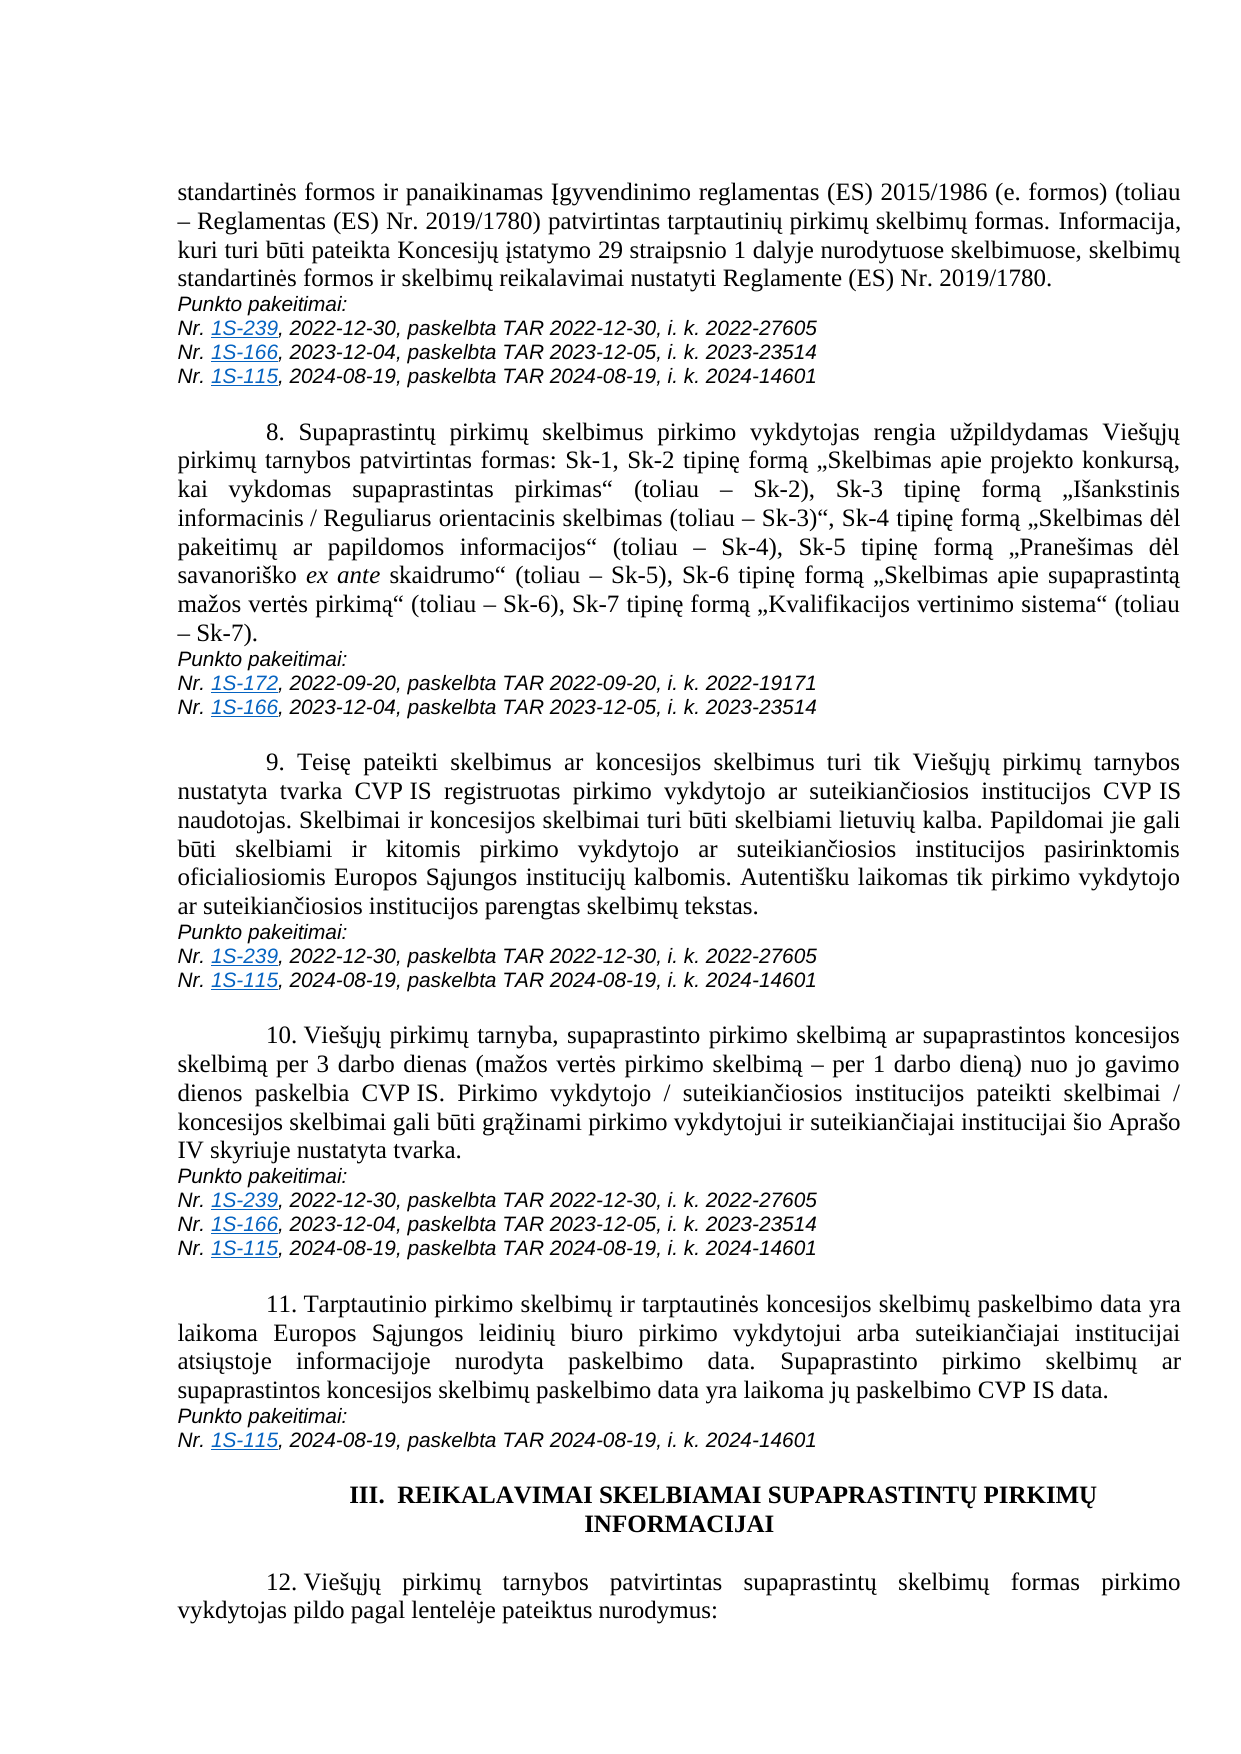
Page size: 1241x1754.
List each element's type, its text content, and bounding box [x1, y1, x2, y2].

text Nr. 1S-172, 2022-09-20, paskelbta TAR 2022-09-20, i. k. 2022-19171 [177, 671, 1181, 695]
text 11. Tarptautinio pirkimo skelbimų ir tarptautinės koncesijos skelbimų paskelbimo data yra laikoma Europos Sąjungos leidinių biuro pirkimo vykdytojui arba suteikiančiajai institucijai atsiųstoje informacijoje nurodyta paskelbimo data. Supaprastinto pirkimo skelbimų ar supaprastintos koncesijos skelbimų paskelbimo data yra laikoma jų paskelbimo CVP IS data. [177, 1289, 1181, 1404]
text Nr. 1S-166, 2023-12-04, paskelbta TAR 2023-12-05, i. k. 2023-23514 [177, 695, 1181, 719]
text Nr. 1S-239, 2022-12-30, paskelbta TAR 2022-12-30, i. k. 2022-27605 [177, 1188, 1181, 1212]
text Nr. 1S-115, 2024-08-19, paskelbta TAR 2024-08-19, i. k. 2024-14601 [177, 1428, 1181, 1452]
text Nr. 1S-115, 2024-08-19, paskelbta TAR 2024-08-19, i. k. 2024-14601 [177, 968, 1181, 992]
text 10. Viešųjų pirkimų tarnyba, supaprastinto pirkimo skelbimą ar supaprastintos koncesijos skelbimą per 3 darbo dienas (mažos vertės pirkimo skelbimą – per 1 darbo dieną) nuo jo gavimo dienos paskelbia CVP IS. Pirkimo vykdytojo / suteikiančiosios institucijos pateikti skelbimai / koncesijos skelbimai gali būti grąžinami pirkimo vykdytojui ir suteikiančiajai institucijai šio Aprašo IV skyriuje nustatyta tvarka. [177, 1021, 1181, 1164]
text Nr. 1S-239, 2022-12-30, paskelbta TAR 2022-12-30, i. k. 2022-27605 [177, 316, 1181, 340]
text Nr. 1S-166, 2023-12-04, paskelbta TAR 2023-12-05, i. k. 2023-23514 [177, 340, 1181, 364]
text Punkto pakeitimai: [177, 1164, 1181, 1188]
text Nr. 1S-115, 2024-08-19, paskelbta TAR 2024-08-19, i. k. 2024-14601 [177, 1236, 1181, 1260]
text 8. Supaprastintų pirkimų skelbimus pirkimo vykdytojas rengia užpildydamas Viešųjų pirkimų tarnybos patvirtintas formas: Sk-1, Sk-2 tipinę formą „Skelbimas apie projekto konkursą, kai vykdomas supaprastintas pirkimas“ (toliau – Sk-2), Sk-3 tipinę formą „Išankstinis informacinis / Reguliarus orientacinis skelbimas (toliau – Sk-3)“, Sk-4 tipinę formą „Skelbimas dėl pakeitimų ar papildomos informacijos“ (toliau – Sk-4), Sk-5 tipinę formą „Pranešimas dėl savanoriško ex ante skaidrumo“ (toliau – Sk-5), Sk-6 tipinę formą „Skelbimas apie supaprastintą mažos vertės pirkimą“ (toliau – Sk-6), Sk-7 tipinę formą „Kvalifikacijos vertinimo sistema“ (toliau – Sk-7). [177, 417, 1181, 647]
text III. REIKALAVIMAI SKELBIAMAI SUPAPRASTINTŲ PIRKIMŲ INFORMACIJAI [177, 1481, 1181, 1538]
text standartinės formos ir panaikinamas Įgyvendinimo reglamentas (ES) 2015/1986 (e. formos) (toliau – Reglamentas (ES) Nr. 2019/1780) patvirtintas tarptautinių pirkimų skelbimų formas. Informacija, kuri turi būti pateikta Koncesijų įstatymo 29 straipsnio 1 dalyje nurodytuose skelbimuose, skelbimų standartinės formos ir skelbimų reikalavimai nustatyti Reglamente (ES) Nr. 2019/1780. [177, 177, 1181, 292]
text Nr. 1S-166, 2023-12-04, paskelbta TAR 2023-12-05, i. k. 2023-23514 [177, 1212, 1181, 1236]
text Punkto pakeitimai: [177, 920, 1181, 944]
text 12. Viešųjų pirkimų tarnybos patvirtintas supaprastintų skelbimų formas pirkimo vykdytojas pildo pagal lentelėje pateiktus nurodymus: [177, 1567, 1181, 1624]
text Nr. 1S-115, 2024-08-19, paskelbta TAR 2024-08-19, i. k. 2024-14601 [177, 364, 1181, 388]
text Punkto pakeitimai: [177, 292, 1181, 316]
text 9. Teisę pateikti skelbimus ar koncesijos skelbimus turi tik Viešųjų pirkimų tarnybos nustatyta tvarka CVP IS registruotas pirkimo vykdytojo ar suteikiančiosios institucijos CVP IS naudotojas. Skelbimai ir koncesijos skelbimai turi būti skelbiami lietuvių kalba. Papildomai jie gali būti skelbiami ir kitomis pirkimo vykdytojo ar suteikiančiosios institucijos pasirinktomis oficialiosiomis Europos Sąjungos institucijų kalbomis. Autentišku laikomas tik pirkimo vykdytojo ar suteikiančiosios institucijos parengtas skelbimų tekstas. [177, 747, 1181, 920]
text Punkto pakeitimai: [177, 1404, 1181, 1428]
text Punkto pakeitimai: [177, 647, 1181, 671]
text Nr. 1S-239, 2022-12-30, paskelbta TAR 2022-12-30, i. k. 2022-27605 [177, 944, 1181, 968]
